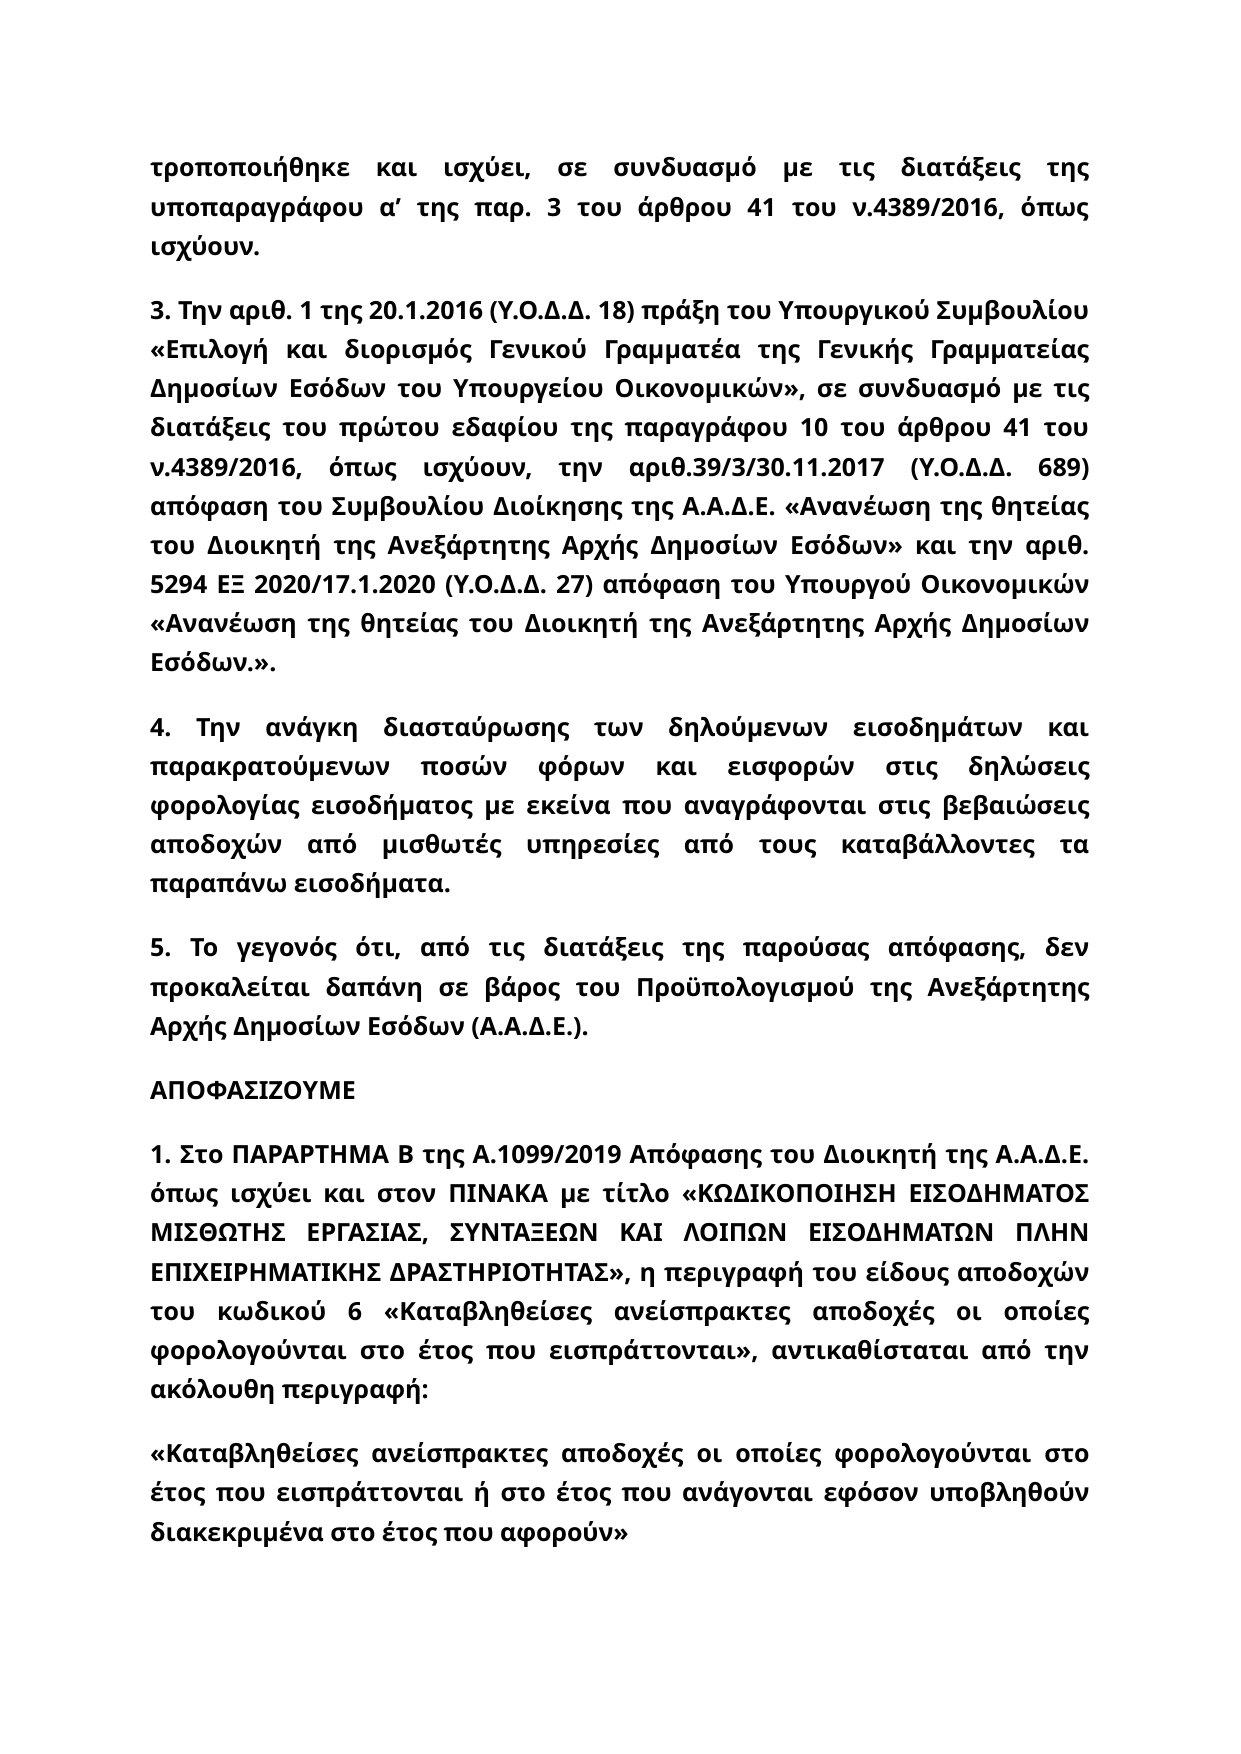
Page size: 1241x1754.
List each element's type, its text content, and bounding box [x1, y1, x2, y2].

text 5. Το γεγονός ότι, από τις διατάξεις της παρούσας απόφασης, δεν προκαλείται δαπάνη σε βάρος του Προϋπολογισμού της Ανεξάρτητης Αρχής Δημοσίων Εσόδων (Α.Α.Δ.Ε.). [150, 930, 1090, 1042]
text «Καταβληθείσες ανείσπρακτες αποδοχές οι οποίες φορολογούνται στο έτος που εισπράττονται ή στο έτος που ανάγονται εφόσον υποβληθούν διακεκριμένα στο έτος που αφορούν» [150, 1436, 1090, 1548]
text 4. Την ανάγκη διασταύρωσης των δηλούμενων εισοδημάτων και παρακρατούμενων ποσών φόρων και εισφορών στις δηλώσεις φορολογίας εισοδήματος με εκείνα που αναγράφονται στις βεβαιώσεις αποδοχών από μισθωτές υπηρεσίες από τους καταβάλλοντες τα παραπάνω εισοδήματα. [150, 709, 1090, 900]
text 3. Την αριθ. 1 της 20.1.2016 (Υ.Ο.Δ.Δ. 18) πράξη του Υπουργικού Συμβουλίου «Επιλογή και διορισμός Γενικού Γραμματέα της Γενικής Γραμματείας Δημοσίων Εσόδων του Υπουργείου Οικονομικών», σε συνδυασμό με τις διατάξεις του πρώτου εδαφίου της παραγράφου 10 του άρθρου 41 του ν.4389/2016, όπως ισχύουν, την αριθ.39/3/30.11.2017 (Υ.Ο.Δ.Δ. 689) απόφαση του Συμβουλίου Διοίκησης της Α.Α.Δ.Ε. «Ανανέωση της θητείας του Διοικητή της Ανεξάρτητης Αρχής Δημοσίων Εσόδων» και την αριθ. 5294 ΕΞ 2020/17.1.2020 (Υ.Ο.Δ.Δ. 27) απόφαση του Υπουργού Οικονομικών «Ανανέωση της θητείας του Διοικητή της Ανεξάρτητης Αρχής Δημοσίων Εσόδων.». [150, 292, 1090, 679]
text 1. Στο ΠΑΡΑΡΤΗΜΑ Β της Α.1099/2019 Απόφασης του Διοικητή της Α.Α.Δ.Ε. όπως ισχύει και στον ΠΙΝΑΚΑ με τίτλο «ΚΩΔΙΚΟΠΟΙΗΣΗ ΕΙΣΟΔΗΜΑΤΟΣ ΜΙΣΘΩΤΗΣ ΕΡΓΑΣΙΑΣ, ΣΥΝΤΑΞΕΩΝ ΚΑΙ ΛΟΙΠΩΝ ΕΙΣΟΔΗΜΑΤΩΝ ΠΛΗΝ ΕΠΙΧΕΙΡΗΜΑΤΙΚΗΣ ΔΡΑΣΤΗΡΙΟΤΗΤΑΣ», η περιγραφή του είδους αποδοχών του κωδικού 6 «Καταβληθείσες ανείσπρακτες αποδοχές οι οποίες φορολογούνται στο έτος που εισπράττονται», αντικαθίσταται από την ακόλουθη περιγραφή: [150, 1137, 1090, 1406]
text ΑΠΟΦΑΣΙΖΟΥΜΕ [150, 1072, 1090, 1107]
text τροποποιήθηκε και ισχύει, σε συνδυασμό με τις διατάξεις της υποπαραγράφου α’ της παρ. 3 του άρθρου 41 του ν.4389/2016, όπως ισχύουν. [150, 150, 1090, 262]
